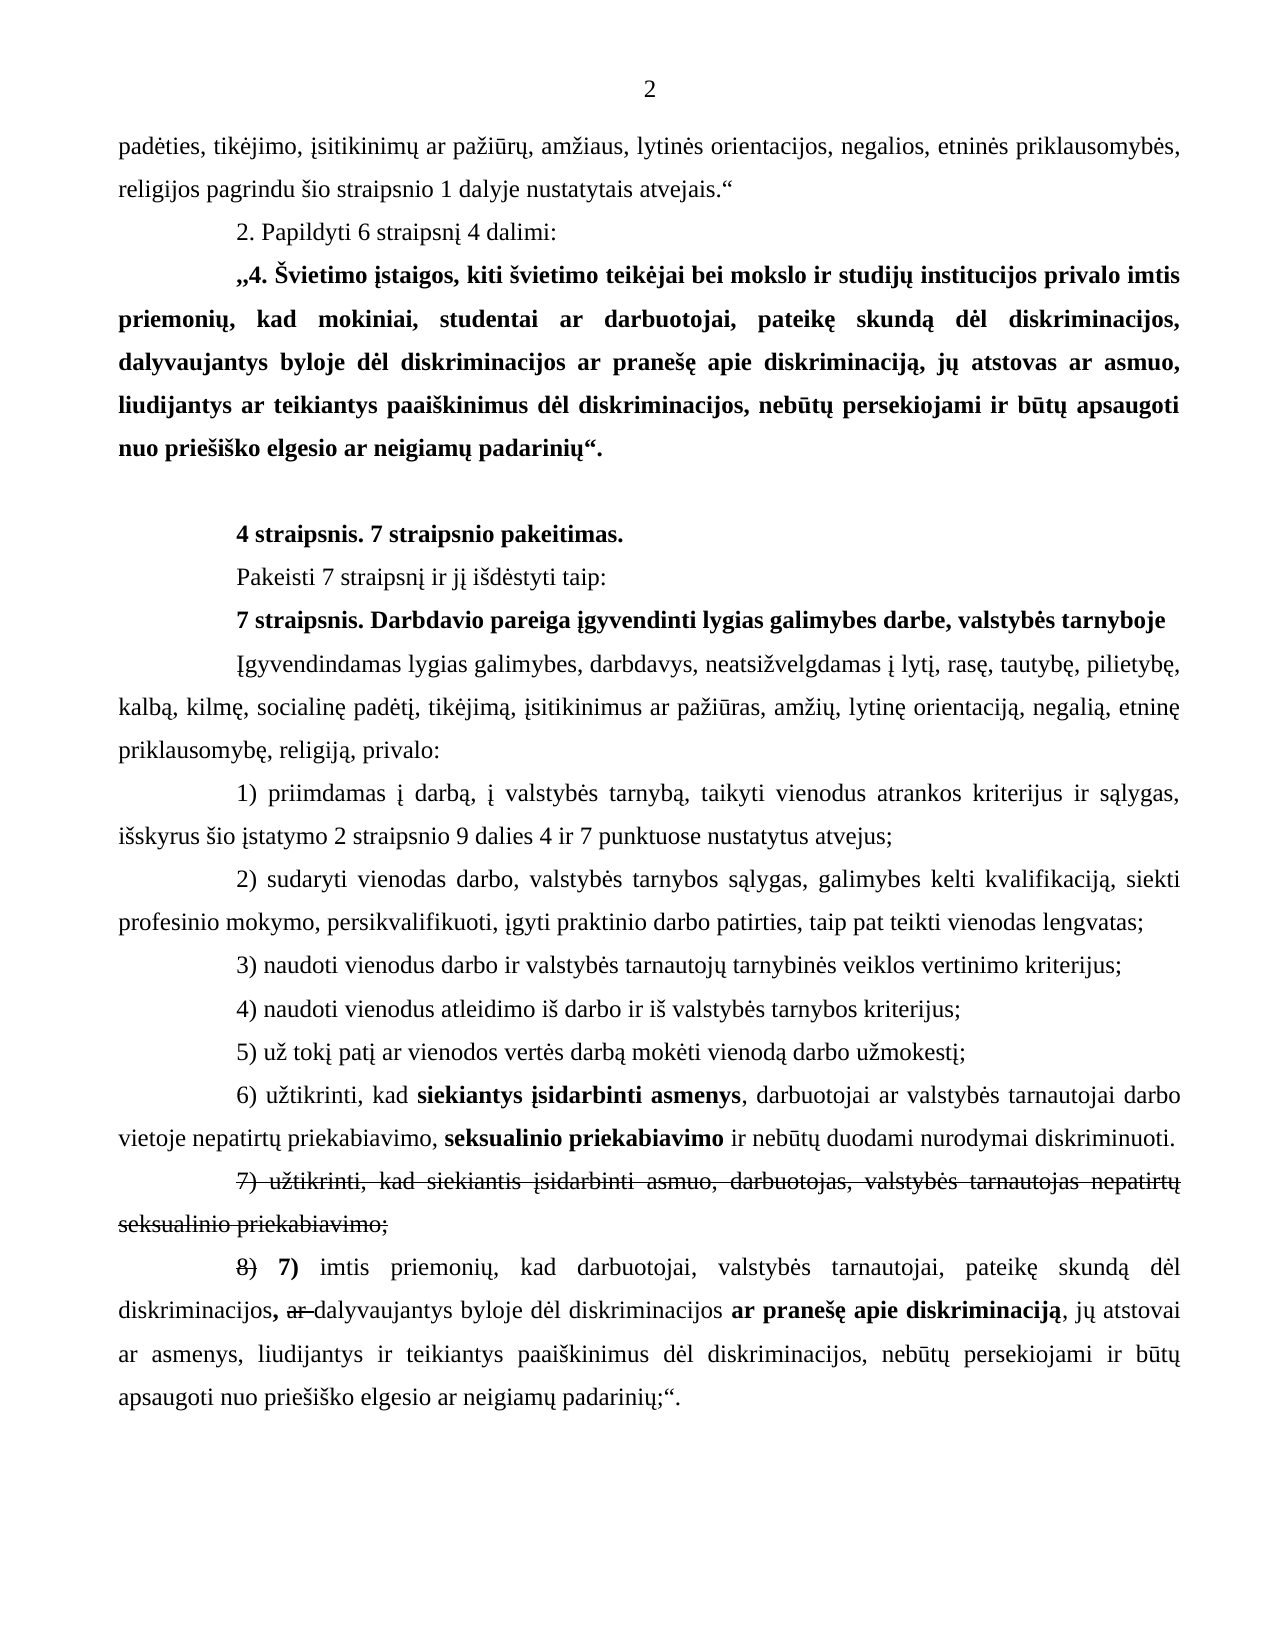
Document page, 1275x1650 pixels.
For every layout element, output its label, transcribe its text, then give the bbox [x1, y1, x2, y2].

text 4 straipsnis. 7 straipsnio pakeitimas. [118, 519, 1181, 548]
text 6) užtikrinti, kad siekiantys įsidarbinti asmenys, darbuotojai ar valstybės tarnautojai darbo vietoje nepatirtų priekabiavimo, seksualinio priekabiavimo ir nebūtų duodami nurodymai diskriminuoti. [118, 1080, 1181, 1152]
text 8) 7) imtis priemonių, kad darbuotojai, valstybės tarnautojai, pateikę skundą dėl diskriminacijos, ar dalyvaujantys byloje dėl diskriminacijos ar pranešę apie diskriminaciją, jų atstovai ar asmenys, liudijantys ir teikiantys paaiškinimus dėl diskriminacijos, nebūtų persekiojami ir būtų apsaugoti nuo priešiško elgesio ar neigiamų padarinių;“. [118, 1252, 1181, 1411]
text 1) priimdamas į darbą, į valstybės tarnybą, taikyti vienodus atrankos kriterijus ir sąlygas, išskyrus šio įstatymo 2 straipsnio 9 dalies 4 ir 7 punktuose nustatytus atvejus; [118, 778, 1181, 850]
text 3) naudoti vienodus darbo ir valstybės tarnautojų tarnybinės veiklos vertinimo kriterijus; [118, 951, 1181, 979]
text 7) užtikrinti, kad siekiantis įsidarbinti asmuo, darbuotojas, valstybės tarnautojas nepatirtų seksualinio priekabiavimo; [118, 1166, 1181, 1238]
text padėties, tikėjimo, įsitikinimų ar pažiūrų, amžiaus, lytinės orientacijos, negalios, etninės priklausomybės, religijos pagrindu šio straipsnio 1 dalyje nustatytais atvejais.“ [118, 131, 1181, 203]
text Pakeisti 7 straipsnį ir jį išdėstyti taip: [118, 562, 1181, 591]
text ,,4. Švietimo įstaigos, kiti švietimo teikėjai bei mokslo ir studijų institucijos privalo imtis priemonių, kad mokiniai, studentai ar darbuotojai, pateikę skundą dėl diskriminacijos, dalyvaujantys byloje dėl diskriminacijos ar pranešę apie diskriminaciją, jų atstovas ar asmuo, liudijantys ar teikiantys paaiškinimus dėl diskriminacijos, nebūtų persekiojami ir būtų apsaugoti nuo priešiško elgesio ar neigiamų padarinių“. [118, 261, 1181, 462]
text 2. Papildyti 6 straipsnį 4 dalimi: [118, 217, 1181, 246]
text Įgyvendindamas lygias galimybes, darbdavys, neatsižvelgdamas į lytį, rasę, tautybę, pilietybę, kalbą, kilmę, socialinę padėtį, tikėjimą, įsitikinimus ar pažiūras, amžių, lytinę orientaciją, negalią, etninę priklausomybę, religiją, privalo: [118, 649, 1181, 764]
text 2) sudaryti vienodas darbo, valstybės tarnybos sąlygas, galimybes kelti kvalifikaciją, siekti profesinio mokymo, persikvalifikuoti, įgyti praktinio darbo patirties, taip pat teikti vienodas lengvatas; [118, 864, 1181, 936]
text 5) už tokį patį ar vienodos vertės darbą mokėti vienodą darbo užmokestį; [193, 1037, 1181, 1066]
text 4) naudoti vienodus atleidimo iš darbo ir iš valstybės tarnybos kriterijus; [118, 994, 1181, 1022]
text 7 straipsnis. Darbdavio pareiga įgyvendinti lygias galimybes darbe, valstybės tarnyboje [118, 606, 1181, 634]
